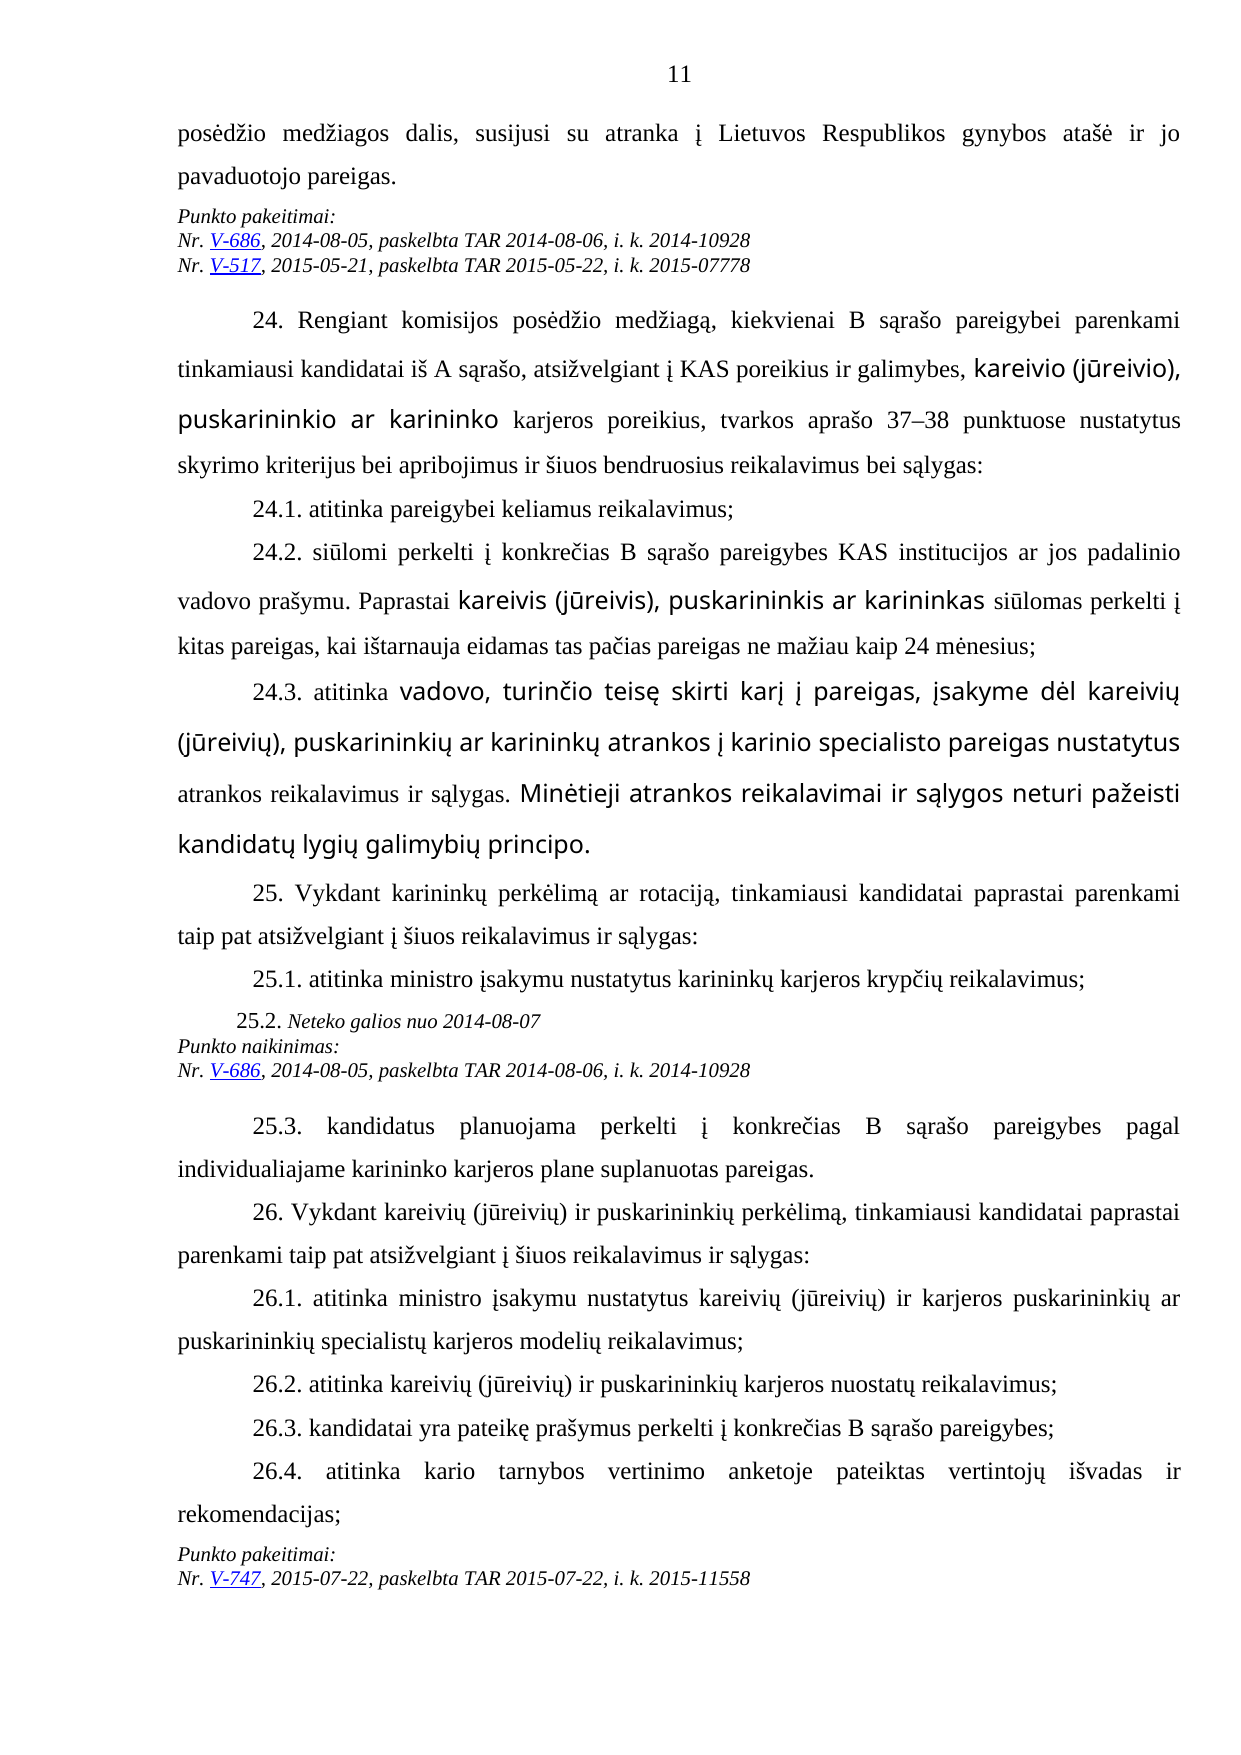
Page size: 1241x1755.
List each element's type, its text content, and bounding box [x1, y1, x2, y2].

text 26.4. atitinka kario tarnybos vertinimo anketoje pateiktas vertintojų išvadas ir rekomendacijas; [177, 1456, 1181, 1528]
text 25.2. Neteko galios nuo 2014-08-07 [177, 1008, 1181, 1034]
text 24.3. atitinka vadovo, turinčio teisę skirti karį į pareigas, įsakyme dėl kareivių (jūreivių), puskarininkių ar karininkų atrankos į karinio specialisto pareigas nustatytus atrankos reikalavimus ir sąlygas. Minėtieji atrankos reikalavimai ir sąlygos neturi pažeisti kandidatų lygių galimybių principo. [177, 674, 1181, 861]
text 24.2. siūlomi perkelti į konkrečias B sąrašo pareigybes KAS institucijos ar jos padalinio vadovo prašymu. Paprastai kareivis (jūreivis), puskarininkis ar karininkas siūlomas perkelti į kitas pareigas, kai ištarnauja eidamas tas pačias pareigas ne mažiau kaip 24 mėnesius; [177, 537, 1181, 660]
text 26.1. atitinka ministro įsakymu nustatytus kareivių (jūreivių) ir karjeros puskarininkių ar puskarininkių specialistų karjeros modelių reikalavimus; [177, 1283, 1181, 1355]
text Nr. V-747, 2015-07-22, paskelbta TAR 2015-07-22, i. k. 2015-11558 [177, 1566, 1181, 1590]
text Punkto pakeitimai: [177, 204, 1181, 228]
text 25. Vykdant karininkų perkėlimą ar rotaciją, tinkamiausi kandidatai paprastai parenkami taip pat atsižvelgiant į šiuos reikalavimus ir sąlygas: [177, 878, 1181, 950]
text 25.3. kandidatus planuojama perkelti į konkrečias B sąrašo pareigybes pagal individualiajame karininko karjeros plane suplanuotas pareigas. [177, 1111, 1181, 1183]
text 24. Rengiant komisijos posėdžio medžiagą, kiekvienai B sąrašo pareigybei parenkami tinkamiausi kandidatai iš A sąrašo, atsižvelgiant į KAS poreikius ir galimybes, kareivio (jūreivio), puskarininkio ar karininko karjeros poreikius, tvarkos aprašo 37–38 punktuose nustatytus skyrimo kriterijus bei apribojimus ir šiuos bendruosius reikalavimus bei sąlygas: [177, 305, 1181, 479]
text 26.2. atitinka kareivių (jūreivių) ir puskarininkių karjeros nuostatų reikalavimus; [177, 1369, 1181, 1398]
text Nr. V-686, 2014-08-05, paskelbta TAR 2014-08-06, i. k. 2014-10928 [177, 1058, 1181, 1082]
text 26. Vykdant kareivių (jūreivių) ir puskarininkių perkėlimą, tinkamiausi kandidatai paprastai parenkami taip pat atsižvelgiant į šiuos reikalavimus ir sąlygas: [177, 1197, 1181, 1269]
text posėdžio medžiagos dalis, susijusi su atranka į Lietuvos Respublikos gynybos atašė ir jo pavaduotojo pareigas. [177, 118, 1181, 190]
text 24.1. atitinka pareigybei keliamus reikalavimus; [177, 494, 1181, 522]
text Nr. V-686, 2014-08-05, paskelbta TAR 2014-08-06, i. k. 2014-10928 [177, 228, 1181, 252]
text Nr. V-517, 2015-05-21, paskelbta TAR 2015-05-22, i. k. 2015-07778 [177, 252, 1181, 277]
text 26.3. kandidatai yra pateikę prašymus perkelti į konkrečias B sąrašo pareigybes; [177, 1413, 1181, 1441]
text 25.1. atitinka ministro įsakymu nustatytus karininkų karjeros krypčių reikalavimus; [177, 964, 1181, 993]
text Punkto naikinimas: [177, 1034, 1181, 1058]
text Punkto pakeitimai: [177, 1542, 1181, 1566]
